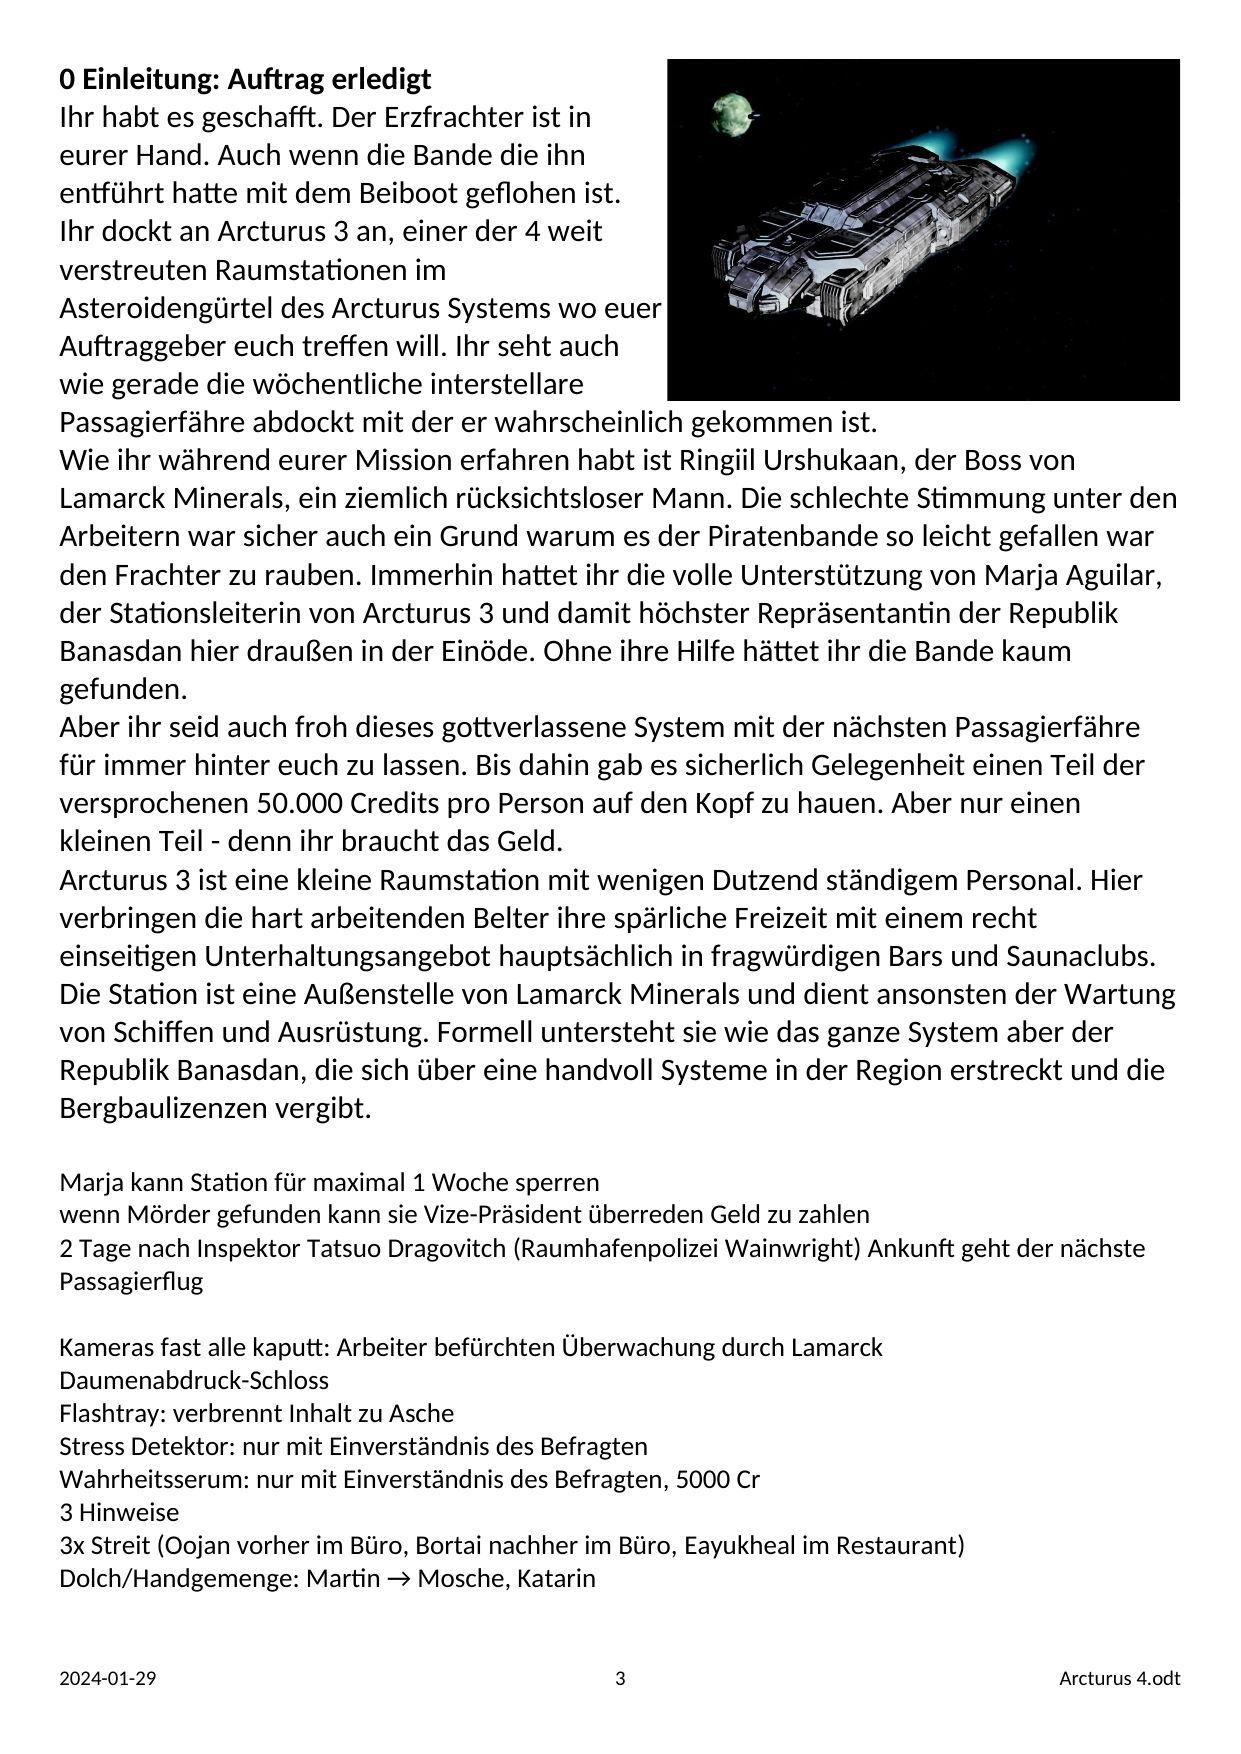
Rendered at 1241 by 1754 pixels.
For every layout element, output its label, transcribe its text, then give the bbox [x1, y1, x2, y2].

text Dolch/Handgemenge: Martin → Mosche, Katarin [59, 1561, 1181, 1594]
text Stress Detektor: nur mit Einverständnis des Befragten [59, 1429, 1181, 1462]
text Daumenabdruck-Schloss [59, 1363, 1181, 1396]
picture [667, 59, 1181, 401]
text Marja kann Station für maximal 1 Woche sperren [59, 1165, 1181, 1198]
text Wahrheitsserum: nur mit Einverständnis des Befragten, 5000 Cr [59, 1462, 1181, 1495]
text 0 Einleitung: Auftrag erledigt [59, 59, 667, 97]
text Kameras fast alle kaputt: Arbeiter befürchten Überwachung durch Lamarck [59, 1330, 1181, 1363]
text Ihr dockt an Arcturus 3 an, einer der 4 weit verstreuten Raumstationen im Asteroidengürtel des Arcturus Systems wo euer Auftraggeber euch treffen will. Ihr seht auch wie gerade die wöchentliche interstellare Passagierfähre abdockt mit der er wahrscheinlich gekommen ist. [59, 212, 1181, 440]
text Ihr habt es geschafft. Der Erzfrachter ist in eurer Hand. Auch wenn die Bande die ihn entführt hatte mit dem Beiboot geflohen ist. [59, 97, 667, 212]
text Arcturus 3 ist eine kleine Raumstation mit wenigen Dutzend ständigem Personal. Hier verbringen die hart arbeitenden Belter ihre spärliche Freizeit mit einem recht einseitigen Unterhaltungsangebot hauptsächlich in fragwürdigen Bars und Saunaclubs. Die Station ist eine Außenstelle von Lamarck Minerals und dient ansonsten der Wartung von Schiffen und Ausrüstung. Formell untersteht sie wie das ganze System aber der Republik Banasdan, die sich über eine handvoll Systeme in der Region erstreckt und die Bergbaulizenzen vergibt. [59, 860, 1181, 1127]
text wenn Mörder gefunden kann sie Vize-Präsident überreden Geld zu zahlen [59, 1198, 1181, 1231]
text 3 Hinweise [59, 1495, 1181, 1528]
text Wie ihr während eurer Mission erfahren habt ist Ringiil Urshukaan, der Boss von Lamarck Minerals, ein ziemlich rücksichtsloser Mann. Die schlechte Stimmung unter den Arbeitern war sicher auch ein Grund warum es der Piratenbande so leicht gefallen war den Frachter zu rauben. Immerhin hattet ihr die volle Unterstützung von Marja Aguilar, der Stationsleiterin von Arcturus 3 und damit höchster Repräsentantin der Republik Banasdan hier draußen in der Einöde. Ohne ihre Hilfe hättet ihr die Bande kaum gefunden. [59, 440, 1181, 707]
text Flashtray: verbrennt Inhalt zu Asche [59, 1396, 1181, 1429]
text 3x Streit (Oojan vorher im Büro, Bortai nachher im Büro, Eayukheal im Restaurant) [59, 1528, 1181, 1561]
text Aber ihr seid auch froh dieses gottverlassene System mit der nächsten Passagierfähre für immer hinter euch zu lassen. Bis dahin gab es sicherlich Gelegenheit einen Teil der versprochenen 50.000 Credits pro Person auf den Kopf zu hauen. Aber nur einen kleinen Teil - denn ihr braucht das Geld. [59, 707, 1181, 860]
text 2 Tage nach Inspektor Tatsuo Dragovitch (Raumhafenpolizei Wainwright) Ankunft geht der nächste Passagierflug [59, 1231, 1181, 1297]
